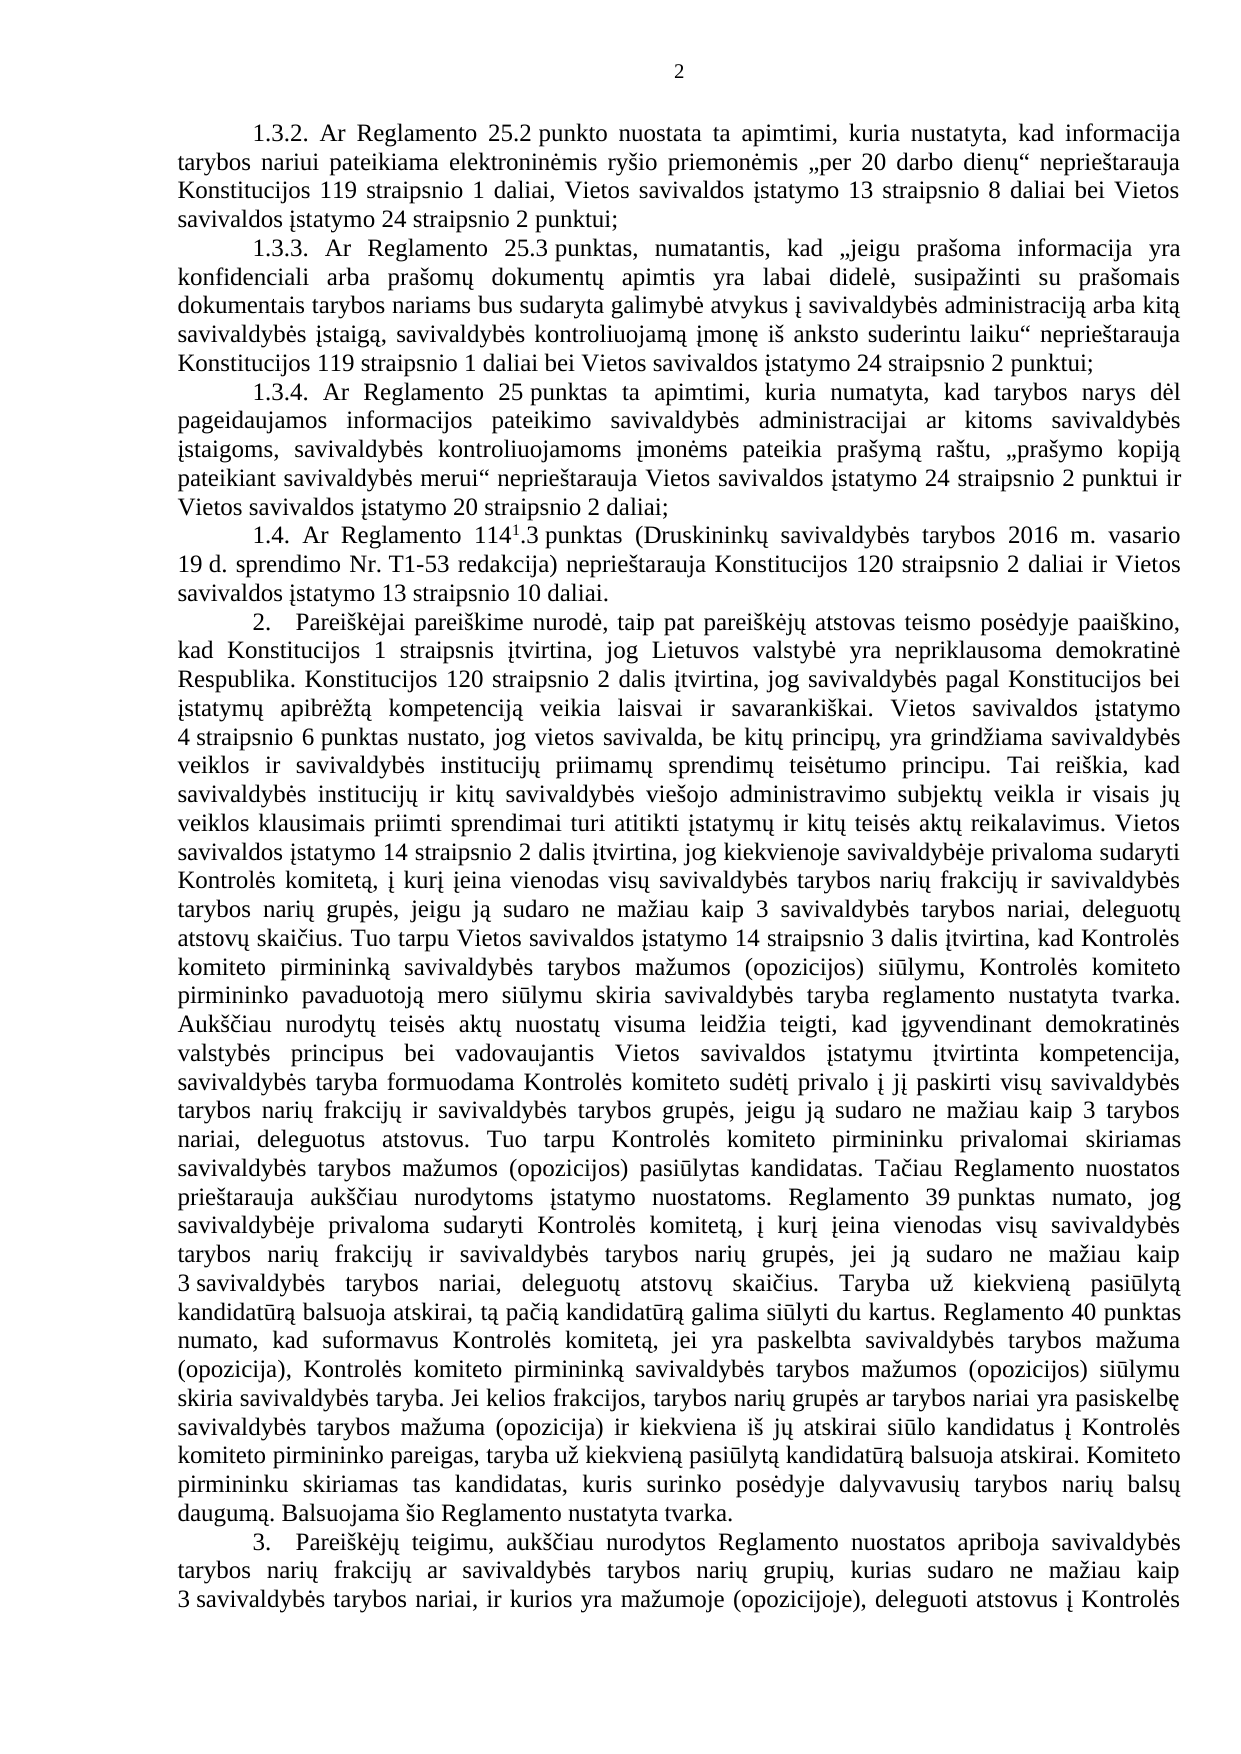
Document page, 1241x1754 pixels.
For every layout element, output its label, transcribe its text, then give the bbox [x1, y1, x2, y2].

text 1.3.3. Ar Reglamento 25.3 punktas, numatantis, kad „jeigu prašoma informacija yra konfidenciali arba prašomų dokumentų apimtis yra labai didelė, susipažinti su prašomais dokumentais tarybos nariams bus sudaryta galimybė atvykus į savivaldybės administraciją arba kitą savivaldybės įstaigą, savivaldybės kontroliuojamą įmonę iš anksto suderintu laiku“ neprieštarauja Konstitucijos 119 straipsnio 1 daliai bei Vietos savivaldos įstatymo 24 straipsnio 2 punktui; [177, 233, 1181, 377]
text 2. Pareiškėjai pareiškime nurodė, taip pat pareiškėjų atstovas teismo posėdyje paaiškino, kad Konstitucijos 1 straipsnis įtvirtina, jog Lietuvos valstybė yra nepriklausoma demokratinė Respublika. Konstitucijos 120 straipsnio 2 dalis įtvirtina, jog savivaldybės pagal Konstitucijos bei įstatymų apibrėžtą kompetenciją veikia laisvai ir savarankiškai. Vietos savivaldos įstatymo 4 straipsnio 6 punktas nustato, jog vietos savivalda, be kitų principų, yra grindžiama savivaldybės veiklos ir savivaldybės institucijų priimamų sprendimų teisėtumo principu. Tai reiškia, kad savivaldybės institucijų ir kitų savivaldybės viešojo administravimo subjektų veikla ir visais jų veiklos klausimais priimti sprendimai turi atitikti įstatymų ir kitų teisės aktų reikalavimus. Vietos savivaldos įstatymo 14 straipsnio 2 dalis įtvirtina, jog kiekvienoje savivaldybėje privaloma sudaryti Kontrolės komitetą, į kurį įeina vienodas visų savivaldybės tarybos narių frakcijų ir savivaldybės tarybos narių grupės, jeigu ją sudaro ne mažiau kaip 3 savivaldybės tarybos nariai, deleguotų atstovų skaičius. Tuo tarpu Vietos savivaldos įstatymo 14 straipsnio 3 dalis įtvirtina, kad Kontrolės komiteto pirmininką savivaldybės tarybos mažumos (opozicijos) siūlymu, Kontrolės komiteto pirmininko pavaduotoją mero siūlymu skiria savivaldybės taryba reglamento nustatyta tvarka. Aukščiau nurodytų teisės aktų nuostatų visuma leidžia teigti, kad įgyvendinant demokratinės valstybės principus bei vadovaujantis Vietos savivaldos įstatymu įtvirtinta kompetencija, savivaldybės taryba formuodama Kontrolės komiteto sudėtį privalo į jį paskirti visų savivaldybės tarybos narių frakcijų ir savivaldybės tarybos grupės, jeigu ją sudaro ne mažiau kaip 3 tarybos nariai, deleguotus atstovus. Tuo tarpu Kontrolės komiteto pirmininku privalomai skiriamas savivaldybės tarybos mažumos (opozicijos) pasiūlytas kandidatas. Tačiau Reglamento nuostatos prieštarauja aukščiau nurodytoms įstatymo nuostatoms. Reglamento 39 punktas numato, jog savivaldybėje privaloma sudaryti Kontrolės komitetą, į kurį įeina vienodas visų savivaldybės tarybos narių frakcijų ir savivaldybės tarybos narių grupės, jei ją sudaro ne mažiau kaip 3 savivaldybės tarybos nariai, deleguotų atstovų skaičius. Taryba už kiekvieną pasiūlytą kandidatūrą balsuoja atskirai, tą pačią kandidatūrą galima siūlyti du kartus. Reglamento 40 punktas numato, kad suformavus Kontrolės komitetą, jei yra paskelbta savivaldybės tarybos mažuma (opozicija), Kontrolės komiteto pirmininką savivaldybės tarybos mažumos (opozicijos) siūlymu skiria savivaldybės taryba. Jei kelios frakcijos, tarybos narių grupės ar tarybos nariai yra pasiskelbę savivaldybės tarybos mažuma (opozicija) ir kiekviena iš jų atskirai siūlo kandidatus į Kontrolės komiteto pirmininko pareigas, taryba už kiekvieną pasiūlytą kandidatūrą balsuoja atskirai. Komiteto pirmininku skiriamas tas kandidatas, kuris surinko posėdyje dalyvavusių tarybos narių balsų daugumą. Balsuojama šio Reglamento nustatyta tvarka. [177, 607, 1181, 1527]
text 3. Pareiškėjų teigimu, aukščiau nurodytos Reglamento nuostatos apriboja savivaldybės tarybos narių frakcijų ar savivaldybės tarybos narių grupių, kurias sudaro ne mažiau kaip 3 savivaldybės tarybos nariai, ir kurios yra mažumoje (opozicijoje), deleguoti atstovus į Kontrolės [177, 1527, 1181, 1613]
text 1.3.4. Ar Reglamento 25 punktas ta apimtimi, kuria numatyta, kad tarybos narys dėl pageidaujamos informacijos pateikimo savivaldybės administracijai ar kitoms savivaldybės įstaigoms, savivaldybės kontroliuojamoms įmonėms pateikia prašymą raštu, „prašymo kopiją pateikiant savivaldybės merui“ neprieštarauja Vietos savivaldos įstatymo 24 straipsnio 2 punktui ir Vietos savivaldos įstatymo 20 straipsnio 2 daliai; [177, 377, 1181, 521]
text 1.3.2. Ar Reglamento 25.2 punkto nuostata ta apimtimi, kuria nustatyta, kad informacija tarybos nariui pateikiama elektroninėmis ryšio priemonėmis „per 20 darbo dienų“ neprieštarauja Konstitucijos 119 straipsnio 1 daliai, Vietos savivaldos įstatymo 13 straipsnio 8 daliai bei Vietos savivaldos įstatymo 24 straipsnio 2 punktui; [177, 118, 1181, 233]
text 1.4. Ar Reglamento 1141.3 punktas (Druskininkų savivaldybės tarybos 2016 m. vasario 19 d. sprendimo Nr. T1-53 redakcija) neprieštarauja Konstitucijos 120 straipsnio 2 daliai ir Vietos savivaldos įstatymo 13 straipsnio 10 daliai. [177, 521, 1181, 607]
